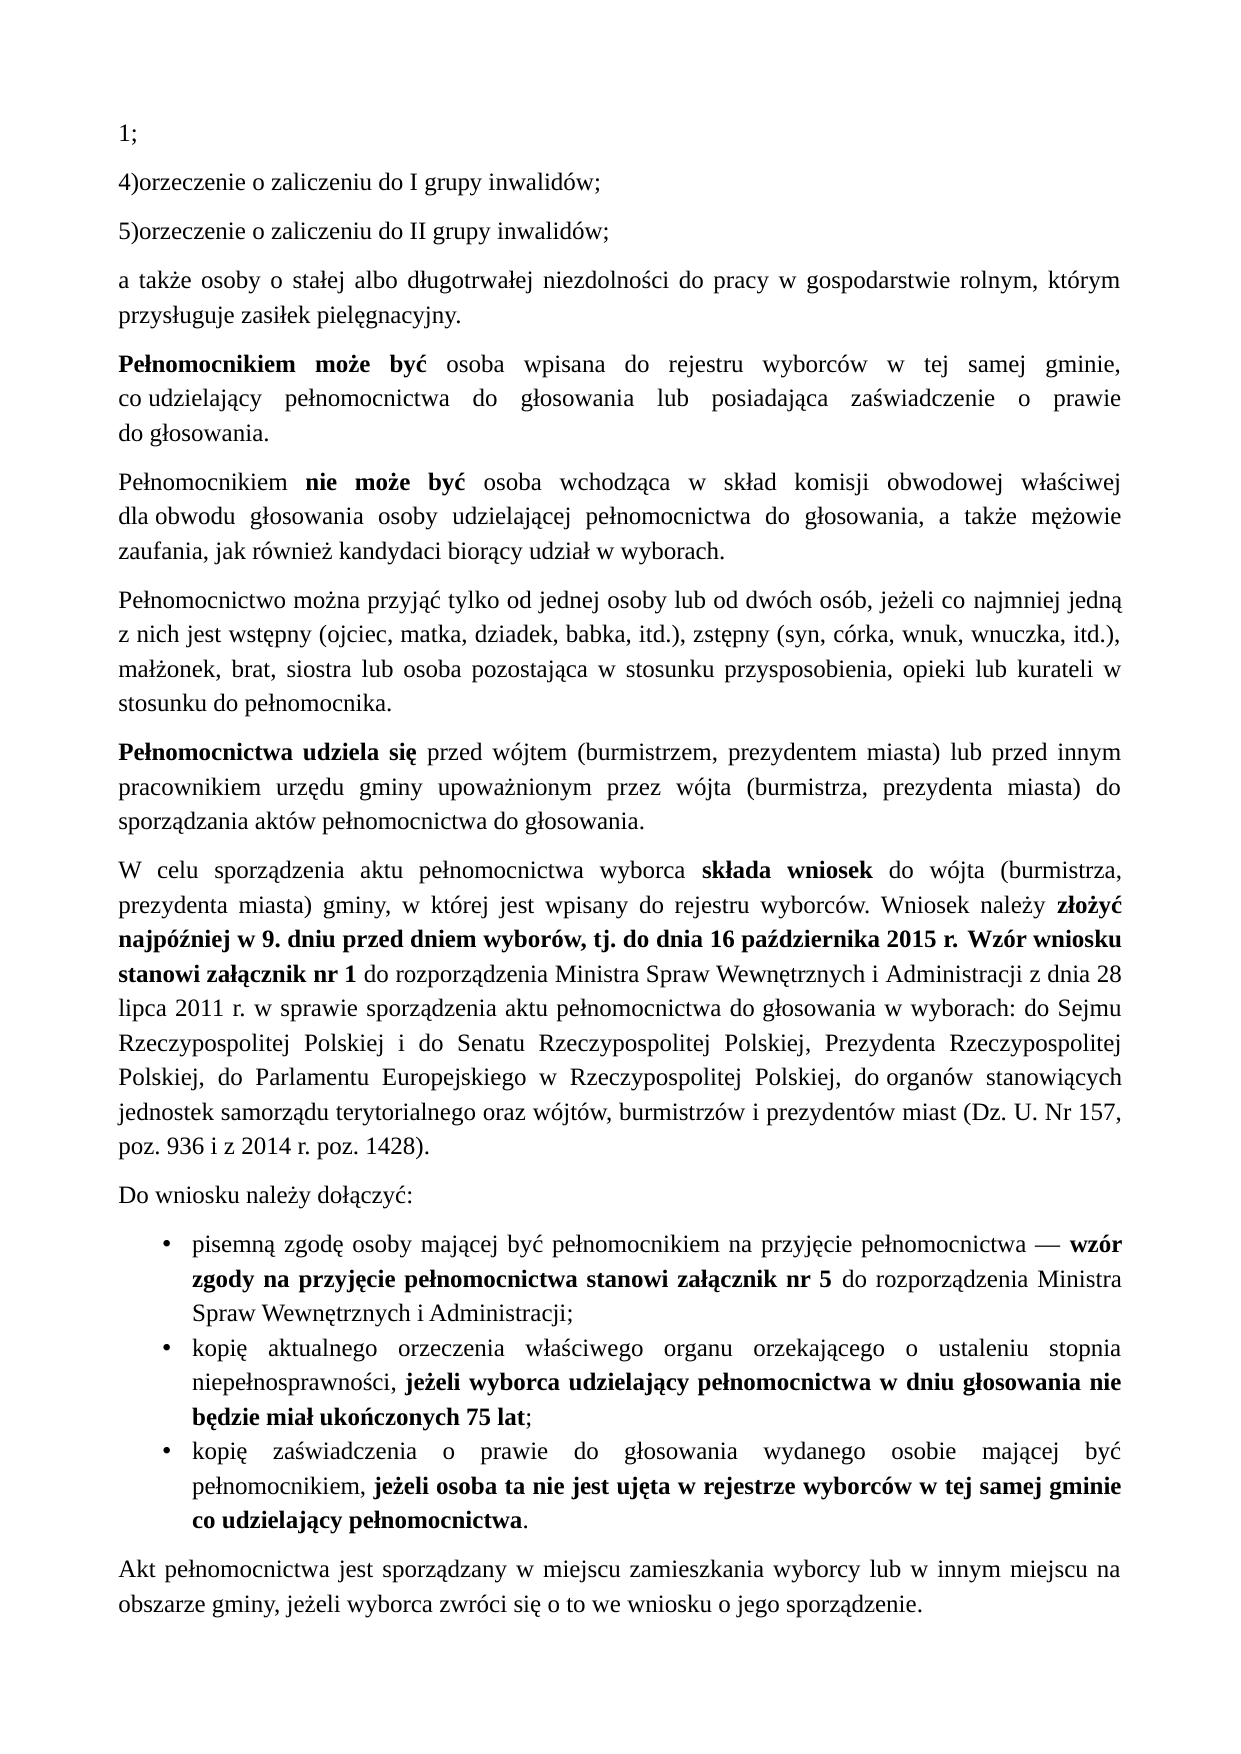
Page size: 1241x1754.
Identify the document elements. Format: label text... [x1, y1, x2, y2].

list pisemną zgodę osoby mającej być pełnomocnikiem na przyjęcie pełnomocnictwa — wzór zgody na przyjęcie pełnomocnictwa stanowi załącznik nr 5 do rozporządzenia Ministra Spraw Wewnętrznych i Administracji; [162, 1229, 1122, 1327]
text 4)orzeczenie o zaliczeniu do I gruру inwalidów; [118, 167, 1122, 196]
text Pełnomocnictwa udziela się przed wójtem (burmistrzem, prezydentem miasta) lub przed innym pracownikiem urzędu gminy upoważnionym przez wójta (burmistrza, prezydenta miasta) do sporządzania aktów pełnomocnictwa do głosowania. [118, 737, 1122, 835]
text Do wniosku należy dołączyć: [118, 1180, 1122, 1209]
list kopię aktualnego orzeczenia właściwego organu orzekającego o ustaleniu stopnia niepełnosprawności, jeżeli wyborca udzielający pełnomocnictwa w dniu głosowania nie będzie miał ukończonych 75 lat; [162, 1333, 1122, 1431]
text a także osoby о stałej albo długotrwałej niezdolności do pracy w gospodarstwie rolnym, którym przysługuje zasiłek pielęgnacyjny. [118, 265, 1122, 328]
text Pełnomocnikiem nie może być osoba wchodząca w skład komisji obwodowej właściwej dla obwodu głosowania osoby udzielającej pełnomocnictwa do głosowania, a także mężowie zaufania, jak również kandydaci biorący udział w wyborach. [118, 467, 1122, 564]
text W celu sporządzenia aktu pełnomocnictwa wyborca składa wniosek do wójta (burmistrza, prezydenta miasta) gminy, w której jest wpisany do rejestru wyborców. Wniosek należy złożyć najpóźniej w 9. dniu przed dniem wyborów, tj. do dnia 16 października 2015 r. Wzór wniosku stanowi załącznik nr 1 do rozporządzenia Ministra Spraw Wewnętrznych i Administracji z dnia 28 lipca 2011 r. w sprawie sporządzenia aktu pełnomocnictwa do głosowania w wyborach: do Sejmu Rzeczypospolitej Polskiej i do Senatu Rzeczypospolitej Polskiej, Prezydenta Rzeczypospolitej Polskiej, do Parlamentu Europejskiego w Rzeczypospolitej Polskiej, do organów stanowiących jednostek samorządu terytorialnego oraz wójtów, burmistrzów i prezydentów miast (Dz. U. Nr 157, poz. 936 i z 2014 r. poz. 1428). [118, 855, 1122, 1160]
text Akt pełnomocnictwa jest sporządzany w miejscu zamieszkania wyborcy lub w innym miejscu na obszarze gminy, jeżeli wyborca zwróci się o to we wniosku o jego sporządzenie. [118, 1554, 1122, 1617]
text Pełnomocnictwo można przyjąć tylko od jednej osoby lub od dwóch osób, jeżeli co najmniej jedną z nich jest wstępny (ojciec, matka, dziadek, babka, itd.), zstępny (syn, córka, wnuk, wnuczka, itd.), małżonek, brat, siostra lub osoba pozostająca w stosunku przysposobienia, opieki lub kurateli w stosunku do pełnomocnika. [118, 585, 1122, 717]
text Pełnomocnikiem może być osoba wpisana do rejestru wyborców w tej samej gminie, co udzielający pełnomocnictwa do głosowania lub posiadająca zaświadczenie o prawie do głosowania. [118, 349, 1122, 447]
text 1; [118, 118, 1122, 147]
list kopię zaświadczenia o prawie do głosowania wydanego osobie mającej być pełnomocnikiem, jeżeli osoba ta nie jest ujęta w rejestrze wyborców w tej samej gminie co udzielający pełnomocnictwa. [162, 1436, 1122, 1534]
text 5)orzeczenie o zaliczeniu do II grupy inwalidów; [118, 216, 1122, 245]
